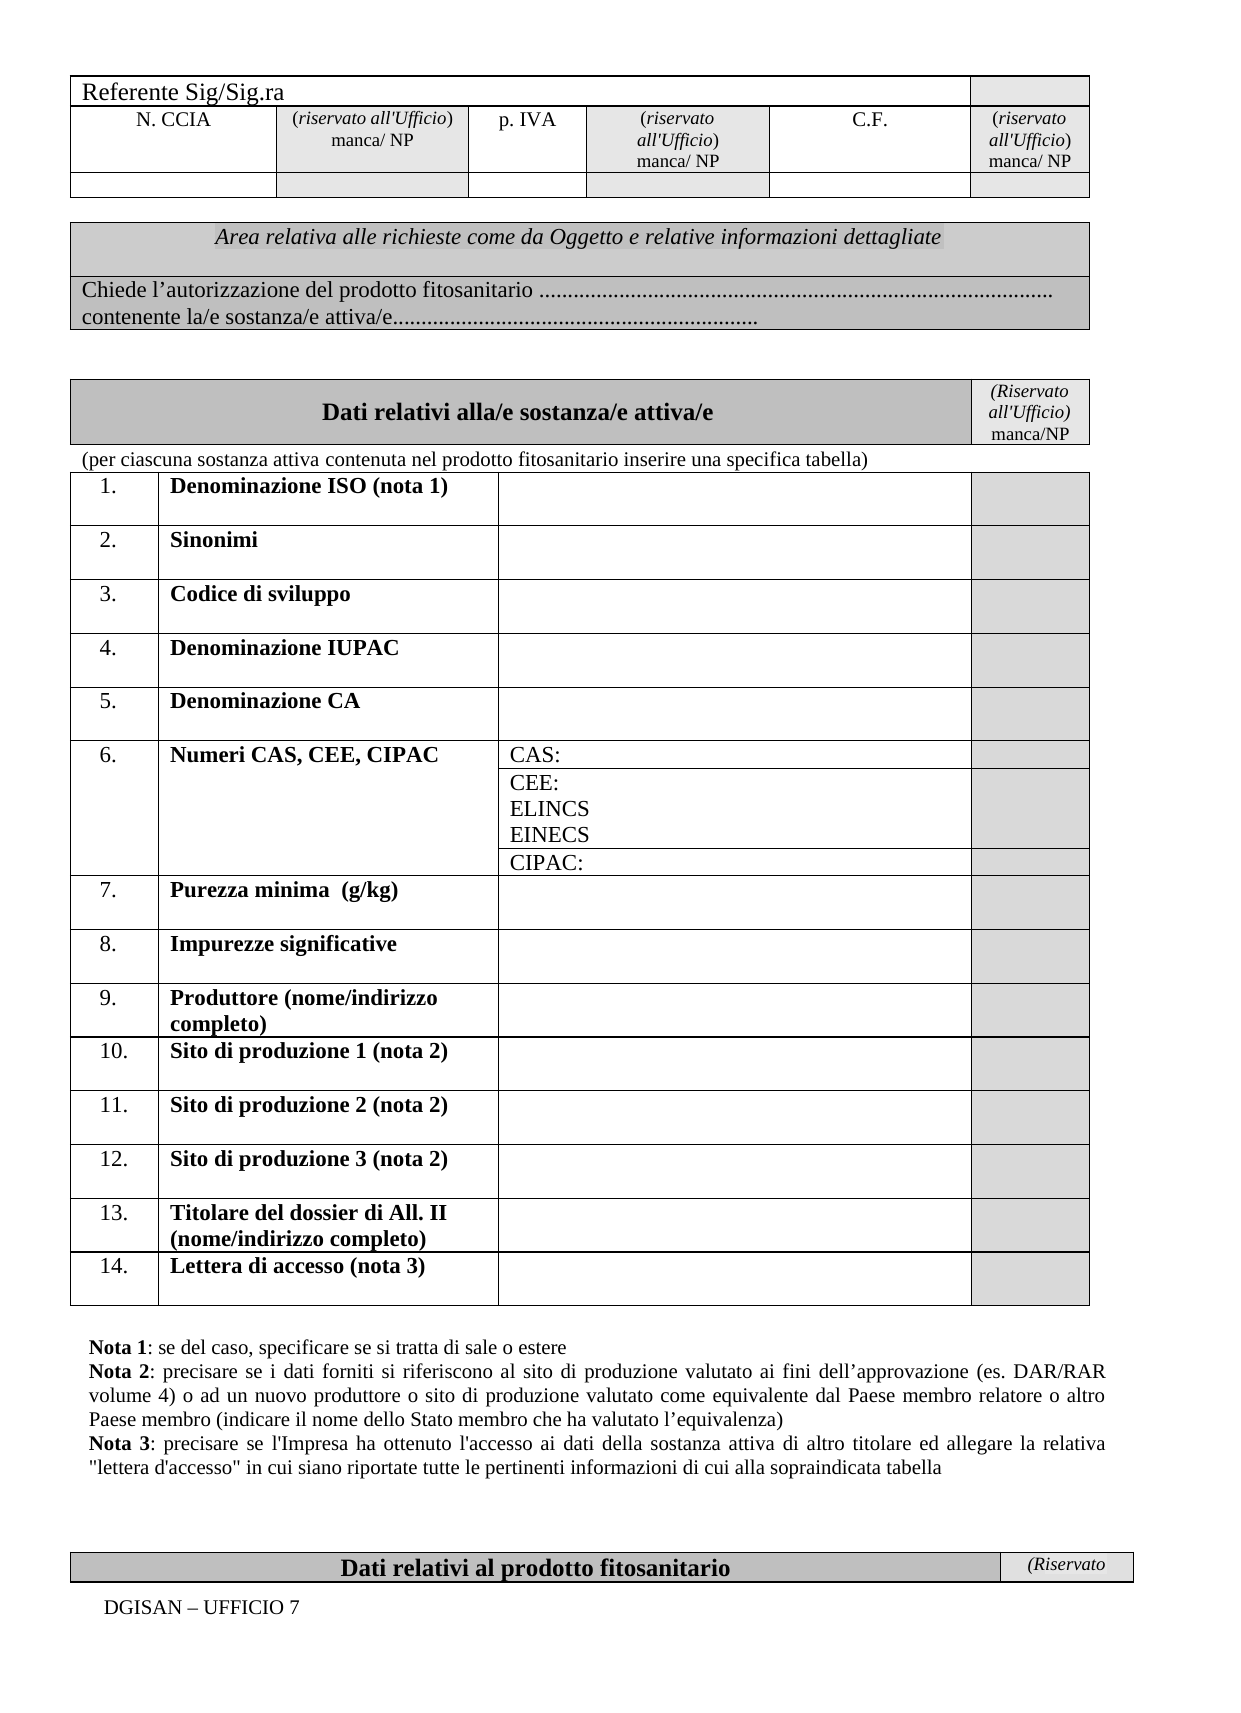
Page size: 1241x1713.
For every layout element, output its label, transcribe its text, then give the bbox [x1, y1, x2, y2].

table_cell Chiede l’autorizzazione del prodotto fitosanitario .......................................................................................... contenente la/e sostanza/e attiva/e................................................................ [71, 277, 1089, 329]
table_cell CAS: [499, 741, 971, 768]
table_cell [972, 1253, 1089, 1305]
table_cell [71, 1253, 158, 1305]
table_cell [277, 173, 468, 197]
table_cell CIPAC: [499, 849, 971, 875]
table_cell [499, 876, 971, 929]
table_cell [499, 1253, 971, 1305]
table_cell CEE: ELINCS EINECS [499, 769, 971, 848]
table_cell [499, 473, 971, 525]
table_cell [972, 1145, 1089, 1198]
table_cell Produttore (nome/indirizzo completo) [159, 984, 498, 1036]
table_cell [71, 984, 158, 1036]
table_cell [71, 1038, 158, 1090]
table_cell [972, 1038, 1089, 1090]
table_cell [71, 526, 158, 579]
table_cell [499, 1199, 971, 1251]
table_cell N. CCIA [71, 107, 276, 172]
table_cell [972, 930, 1089, 983]
table_cell [972, 876, 1089, 929]
table_cell [71, 580, 158, 633]
table_cell [971, 77, 1089, 105]
table_cell [971, 173, 1089, 197]
table_cell [71, 1091, 158, 1144]
table_cell Sinonimi [159, 526, 498, 579]
text Nota 3: precisare se l'Impresa ha ottenuto l'accesso ai dati della sostanza attiva di altro titolare ed allegare la relativa "lettera d'accesso" in cui siano riportate tutte le pertinenti informazioni di cui alla sopraindicata tabella [89, 1431, 1108, 1479]
table_cell Codice di sviluppo [159, 580, 498, 633]
table_cell Numeri CAS, CEE, CIPAC [159, 741, 498, 875]
table_cell [972, 634, 1089, 687]
table_cell [972, 849, 1089, 875]
table_cell [71, 473, 158, 525]
table_cell Denominazione IUPAC [159, 634, 498, 687]
table_cell [972, 984, 1089, 1036]
table_cell [71, 1199, 158, 1251]
table_cell [499, 1145, 971, 1198]
table_cell [972, 688, 1089, 740]
table_cell [71, 741, 158, 875]
table_cell [972, 580, 1089, 633]
table_cell p. IVA [469, 107, 586, 172]
table_cell [1090, 172, 1121, 197]
table_cell Purezza minima (g/kg) [159, 876, 498, 929]
table_cell [499, 688, 971, 740]
table_cell [499, 930, 971, 983]
table_header (Riservato [1001, 1553, 1133, 1581]
table_cell [71, 688, 158, 740]
table_cell [499, 580, 971, 633]
table_cell [469, 173, 586, 197]
table_cell [71, 634, 158, 687]
table_cell [972, 1199, 1089, 1251]
table_cell Sito di produzione 1 (nota 2) [159, 1038, 498, 1090]
table_header (Riservato all'Ufficio) manca/NP [972, 380, 1089, 444]
table_header Dati relativi al prodotto fitosanitario [71, 1553, 1000, 1581]
table_cell [1090, 105, 1121, 172]
table_cell [71, 173, 276, 197]
table_cell [499, 1091, 971, 1144]
table_cell [499, 634, 971, 687]
table_cell [972, 473, 1089, 525]
text Nota 2: precisare se i dati forniti si riferiscono al sito di produzione valutato ai fini dell’approvazione (es. DAR/RAR volume 4) o ad un nuovo produttore o sito di produzione valutato come equivalente dal Paese membro relatore o altro Paese membro (indicare il nome dello Stato membro che ha valutato l’equivalenza) [89, 1359, 1108, 1431]
table_cell Sito di produzione 3 (nota 2) [159, 1145, 498, 1198]
table_header (per ciascuna sostanza attiva contenuta nel prodotto fitosanitario inserire una specifica tabella) [70, 445, 1089, 472]
table_cell Denominazione CA [159, 688, 498, 740]
table_cell Sito di produzione 2 (nota 2) [159, 1091, 498, 1144]
table_cell [499, 984, 971, 1036]
table_cell [587, 173, 769, 197]
table_cell Titolare del dossier di All. II (nome/indirizzo completo) [159, 1199, 498, 1251]
table_cell [770, 173, 970, 197]
table_cell [1090, 75, 1121, 105]
table_cell C.F. [770, 107, 970, 172]
table_cell [499, 526, 971, 579]
table_cell (riservato all'Ufficio) manca/ NP [971, 107, 1089, 172]
text Nota 1: se del caso, specificare se si tratta di sale o estere [89, 1335, 1108, 1359]
table_cell (riservato all'Ufficio) manca/ NP [587, 107, 769, 172]
table_cell [972, 769, 1089, 848]
table_cell [71, 930, 158, 983]
table_cell Referente Sig/Sig.ra [71, 77, 970, 105]
table_cell [972, 741, 1089, 768]
table_cell [972, 526, 1089, 579]
table_cell [499, 1038, 971, 1090]
table_cell [71, 1145, 158, 1198]
table_cell (riservato all'Ufficio) manca/ NP [277, 107, 468, 172]
table_cell [71, 876, 158, 929]
table_cell Lettera di accesso (nota 3) [159, 1253, 498, 1305]
table_header Area relativa alle richieste come da Oggetto e relative informazioni dettagliate [71, 223, 1089, 276]
table_cell Impurezze significative [159, 930, 498, 983]
table_header Dati relativi alla/e sostanza/e attiva/e [71, 380, 971, 444]
table_cell Denominazione ISO (nota 1) [159, 473, 498, 525]
table_cell [972, 1091, 1089, 1144]
table_header [1134, 1552, 1163, 1581]
